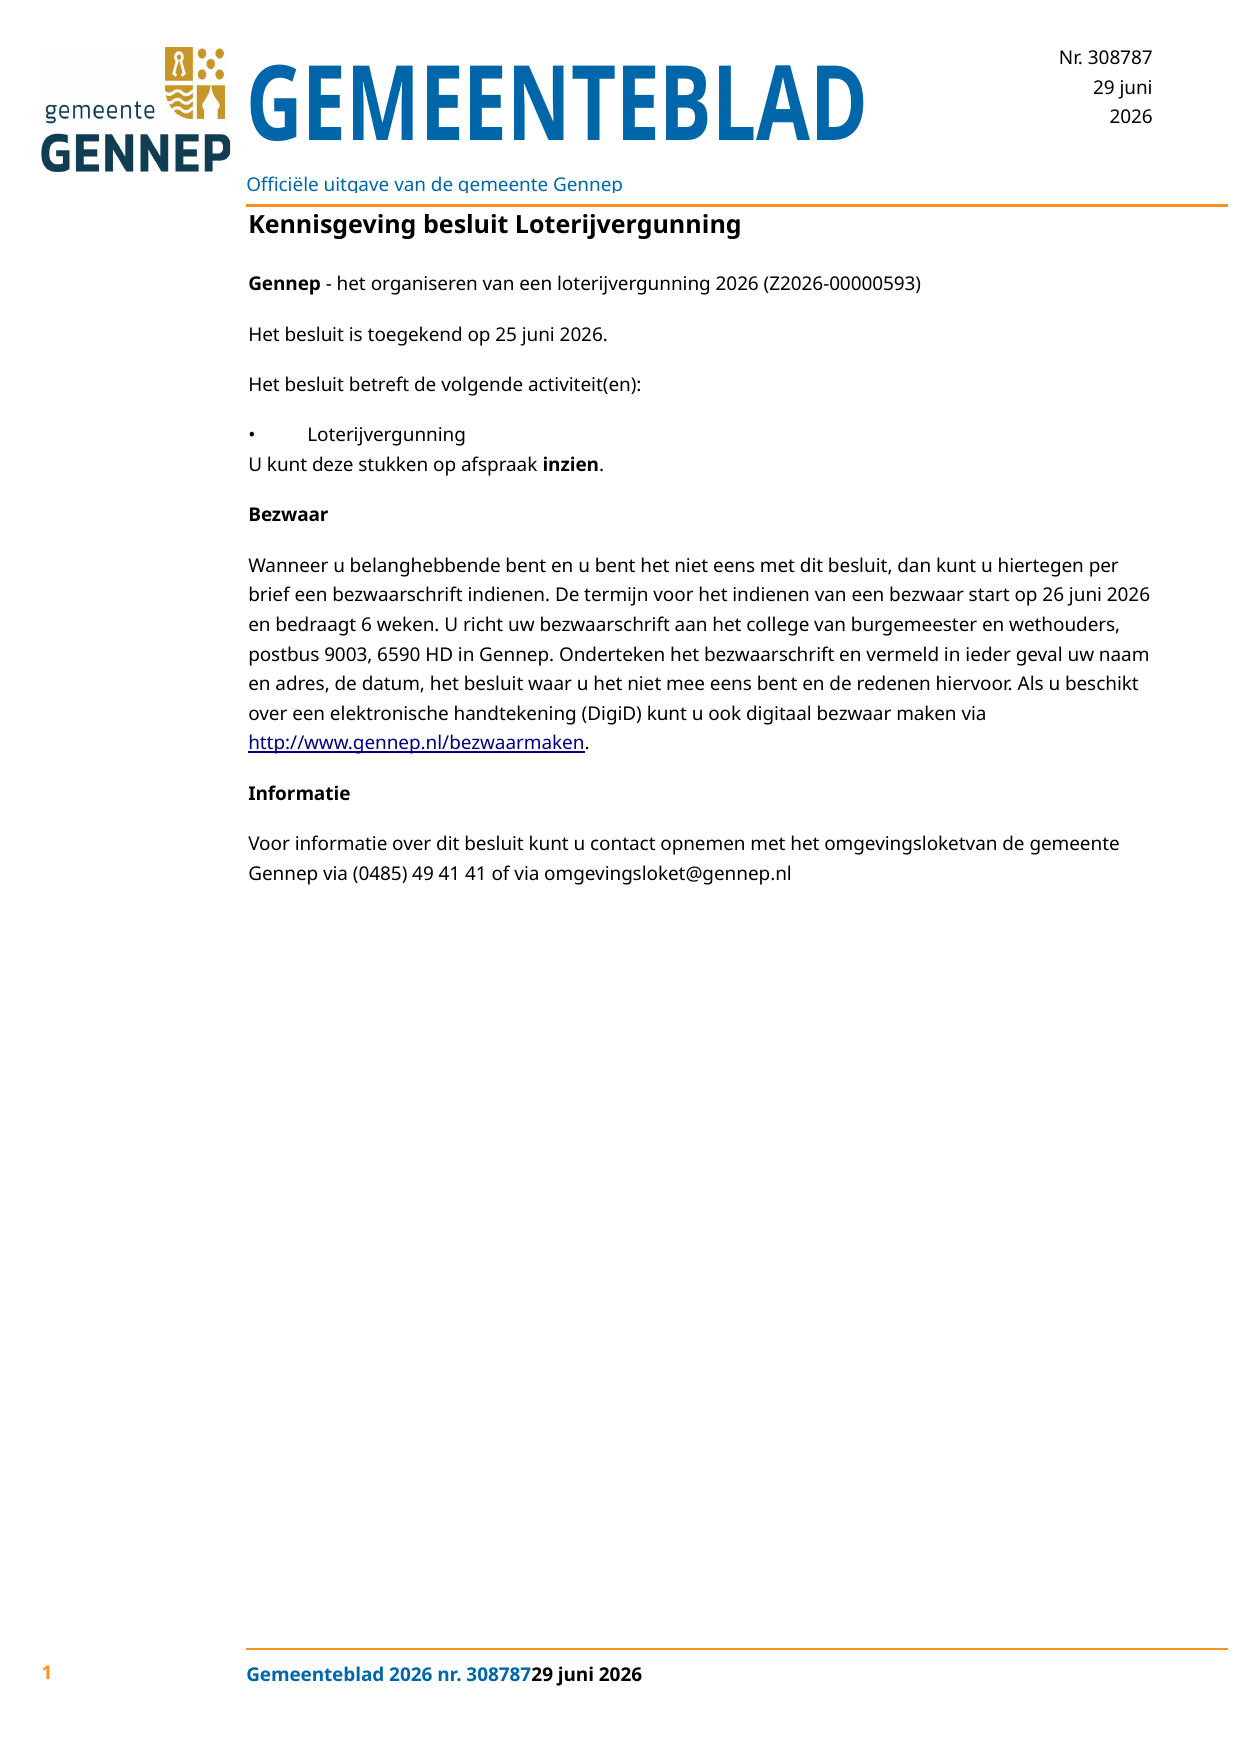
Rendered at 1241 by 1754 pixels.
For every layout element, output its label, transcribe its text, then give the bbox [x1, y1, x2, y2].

list Loterijvergunning [248, 422, 1152, 447]
text Kennisgeving besluit Loterijvergunning [248, 207, 1152, 241]
text Voor informatie over dit besluit kunt u contact opnemen met het omgevingsloketvan de gemeente Gennep via (0485) 49 41 41 of via omgevingsloket@gennep.nl [248, 830, 1152, 886]
text Het besluit is toegekend op 25 juni 2026. [248, 321, 1152, 346]
text Informatie [248, 780, 1152, 806]
text Gennep - het organiseren van een loterijvergunning 2026 (Z2026-00000593) [248, 270, 1152, 296]
text U kunt deze stukken op afspraak inzien. [248, 451, 1152, 477]
picture [41, 47, 231, 172]
text Bezwaar [248, 502, 1152, 527]
text Het besluit betreft de volgende activiteit(en): [248, 371, 1152, 397]
text Wanneer u belanghebbende bent en u bent het niet eens met dit besluit, dan kunt u hiertegen per brief een bezwaarschrift indienen. De termijn voor het indienen van een bezwaar start op 26 juni 2026 en bedraagt 6 weken. U richt uw bezwaarschrift aan het college van burgemeester en wethouders, postbus 9003, 6590 HD in Gennep. Onderteken het bezwaarschrift en vermeld in ieder geval uw naam en adres, de datum, het besluit waar u het niet mee eens bent en de redenen hiervoor. Als u beschikt over een elektronische handtekening (DigiD) kunt u ook digitaal bezwaar maken via http://www.gennep.nl/bezwaarmaken. [248, 552, 1152, 755]
